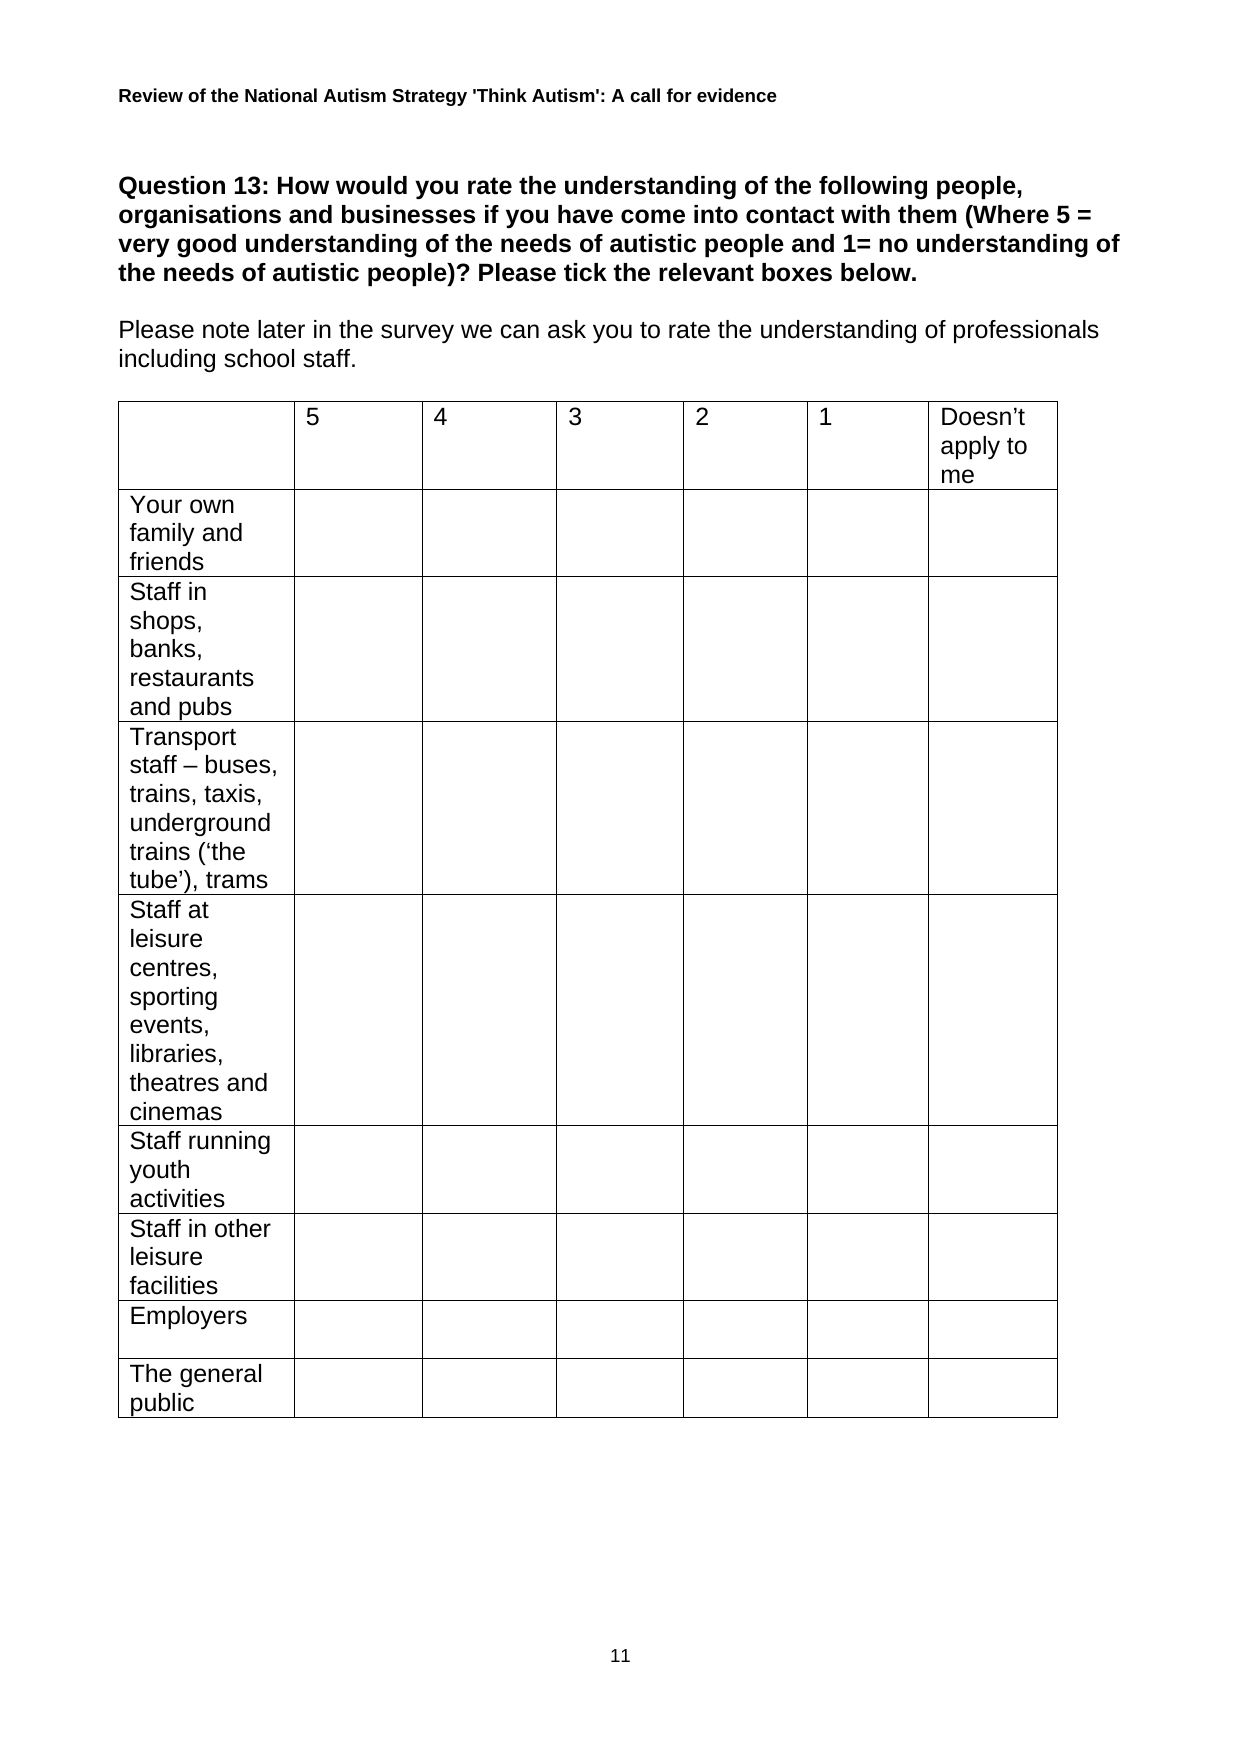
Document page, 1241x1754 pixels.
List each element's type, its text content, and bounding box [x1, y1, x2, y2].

table_cell [684, 1359, 807, 1417]
table_cell [929, 577, 1057, 721]
table_cell Employers [119, 1301, 294, 1358]
table_cell Transport staff – buses, trains, taxis, underground trains (‘the tube’), trams [119, 722, 294, 894]
table_header [119, 402, 294, 488]
table_cell [929, 895, 1057, 1125]
table_cell Staff in other leisure facilities [119, 1214, 294, 1300]
table_cell [557, 577, 683, 721]
table_cell [929, 1359, 1057, 1417]
table_cell [808, 895, 928, 1125]
table_cell [423, 722, 556, 894]
table_cell Staff at leisure centres, sporting events, libraries, theatres and cinemas [119, 895, 294, 1125]
table_cell [808, 1126, 928, 1212]
text Please note later in the survey we can ask you to rate the understanding of professionals including school staff. [118, 315, 1122, 372]
table_cell [557, 1126, 683, 1212]
table_cell [929, 1214, 1057, 1300]
table_cell [929, 1126, 1057, 1212]
table_cell [557, 490, 683, 576]
table_cell [929, 1301, 1057, 1358]
table_cell [423, 1359, 556, 1417]
table_cell [684, 1301, 807, 1358]
table_cell [295, 895, 422, 1125]
table_cell Staff in shops, banks, restaurants and pubs [119, 577, 294, 721]
table_cell [557, 1301, 683, 1358]
table_header 4 [423, 402, 556, 488]
table_header 1 [808, 402, 928, 488]
table_cell [295, 1214, 422, 1300]
table_cell [808, 1359, 928, 1417]
table_cell [295, 490, 422, 576]
table_cell [423, 1214, 556, 1300]
table_cell [929, 490, 1057, 576]
table_cell [423, 1301, 556, 1358]
table_cell [808, 577, 928, 721]
table_cell [423, 577, 556, 721]
table_header Doesn’t apply to me [929, 402, 1057, 488]
table_cell [808, 490, 928, 576]
table_cell [557, 895, 683, 1125]
table_header 3 [557, 402, 683, 488]
table_cell Staff running youth activities [119, 1126, 294, 1212]
table_cell [295, 722, 422, 894]
table_cell The general public [119, 1359, 294, 1417]
table_cell [295, 577, 422, 721]
table_cell [684, 1214, 807, 1300]
table_cell [929, 722, 1057, 894]
table_cell [295, 1126, 422, 1212]
table_cell [423, 895, 556, 1125]
table_cell [295, 1301, 422, 1358]
table_cell [295, 1359, 422, 1417]
table_cell [808, 1214, 928, 1300]
table_cell Your own family and friends [119, 490, 294, 576]
table_cell [808, 722, 928, 894]
table_cell [423, 490, 556, 576]
table_cell [684, 577, 807, 721]
table_cell [684, 722, 807, 894]
table_cell [557, 722, 683, 894]
table_cell [557, 1359, 683, 1417]
table_cell [557, 1214, 683, 1300]
table_cell [684, 490, 807, 576]
table_header 5 [295, 402, 422, 488]
table_cell [423, 1126, 556, 1212]
table_cell [684, 895, 807, 1125]
table_cell [808, 1301, 928, 1358]
table_header 2 [684, 402, 807, 488]
text Question 13: How would you rate the understanding of the following people, organisations and businesses if you have come into contact with them (Where 5 = very good understanding of the needs of autistic people and 1= no understanding of the needs of autistic people)? Please tick the relevant boxes below. [118, 171, 1122, 286]
table_cell [684, 1126, 807, 1212]
